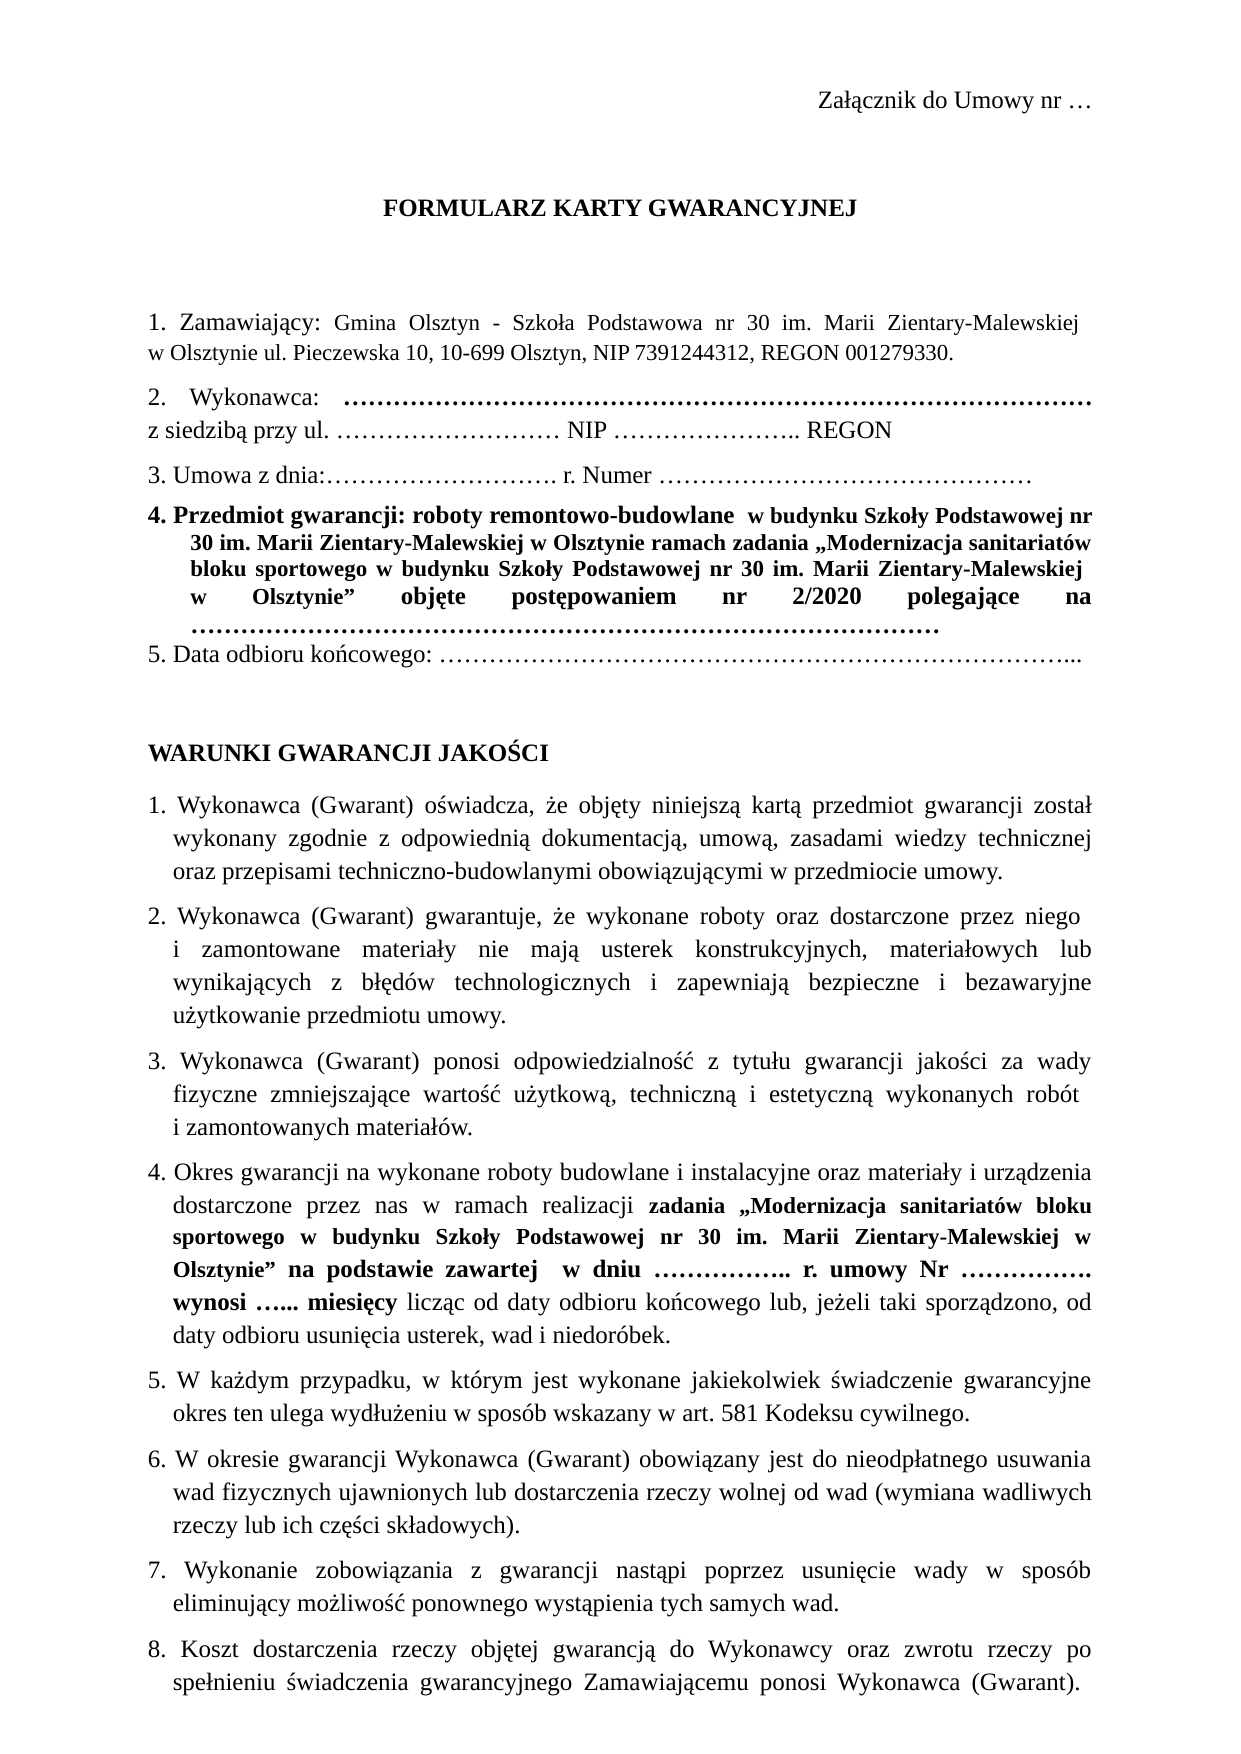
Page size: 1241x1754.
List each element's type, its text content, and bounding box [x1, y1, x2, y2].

text WARUNKI GWARANCJI JAKOŚCI [148, 738, 1092, 767]
text Załącznik do Umowy nr … [148, 85, 1092, 114]
text 1. Zamawiający: Gmina Olsztyn - Szkoła Podstawowa nr 30 im. Marii Zientary-Malewskiej w Olsztynie ul. Pieczewska 10, 10-699 Olsztyn, NIP 7391244312, REGON 001279330. [148, 307, 1092, 366]
text 8. Koszt dostarczenia rzeczy objętej gwarancją do Wykonawcy oraz zwrotu rzeczy po spełnieniu świadczenia gwarancyjnego Zamawiającemu ponosi Wykonawca (Gwarant). [148, 1634, 1092, 1696]
text 6. W okresie gwarancji Wykonawca (Gwarant) obowiązany jest do nieodpłatnego usuwania wad fizycznych ujawnionych lub dostarczenia rzeczy wolnej od wad (wymiana wadliwych rzeczy lub ich części składowych). [148, 1444, 1092, 1539]
text 1. Wykonawca (Gwarant) oświadcza, że objęty niniejszą kartą przedmiot gwarancji został wykonany zgodnie z odpowiednią dokumentacją, umową, zasadami wiedzy technicznej oraz przepisami techniczno-budowlanymi obowiązującymi w przedmiocie umowy. [148, 790, 1092, 884]
text 3. Wykonawca (Gwarant) ponosi odpowiedzialność z tytułu gwarancji jakości za wady fizyczne zmniejszające wartość użytkową, techniczną i estetyczną wykonanych robót i zamontowanych materiałów. [148, 1046, 1092, 1141]
text 4. Okres gwarancji na wykonane roboty budowlane i instalacyjne oraz materiały i urządzenia dostarczone przez nas w ramach realizacji zadania „Modernizacja sanitariatów bloku sportowego w budynku Szkoły Podstawowej nr 30 im. Marii Zientary-Malewskiej w Olsztynie” na podstawie zawartej w dniu …………….. r. umowy Nr ……………. wynosi …... miesięcy licząc od daty odbioru końcowego lub, jeżeli taki sporządzono, od daty odbioru usunięcia usterek, wad i niedoróbek. [148, 1157, 1092, 1348]
text 5. Data odbioru końcowego: …………………………………………………………………... [148, 639, 1092, 667]
text 4. Przedmiot gwarancji: roboty remontowo-budowlane w budynku Szkoły Podstawowej nr 30 im. Marii Zientary-Malewskiej w Olsztynie ramach zadania „Modernizacja sanitariatów bloku sportowego w budynku Szkoły Podstawowej nr 30 im. Marii Zientary-Malewskiej w Olsztynie” objęte postępowaniem nr 2/2020 polegające na ……………………………………………………………………………… [148, 500, 1092, 639]
text 7. Wykonanie zobowiązania z gwarancji nastąpi poprzez usunięcie wady w sposób eliminujący możliwość ponownego wystąpienia tych samych wad. [148, 1555, 1092, 1617]
text FORMULARZ KARTY GWARANCYJNEJ [148, 193, 1092, 221]
text 2. Wykonawca (Gwarant) gwarantuje, że wykonane roboty oraz dostarczone przez niego i zamontowane materiały nie mają usterek konstrukcyjnych, materiałowych lub wynikających z błędów technologicznych i zapewniają bezpieczne i bezawaryjne użytkowanie przedmiotu umowy. [148, 901, 1092, 1029]
text 2. Wykonawca: ……………………………………………………………………………… z siedzibą przy ul. ……………………… NIP ………………….. REGON [148, 382, 1092, 444]
text 3. Umowa z dnia:………………………. r. Numer ……………………………………… [148, 461, 1092, 489]
text 5. W każdym przypadku, w którym jest wykonane jakiekolwiek świadczenie gwarancyjne okres ten ulega wydłużeniu w sposób wskazany w art. 581 Kodeksu cywilnego. [148, 1365, 1092, 1427]
